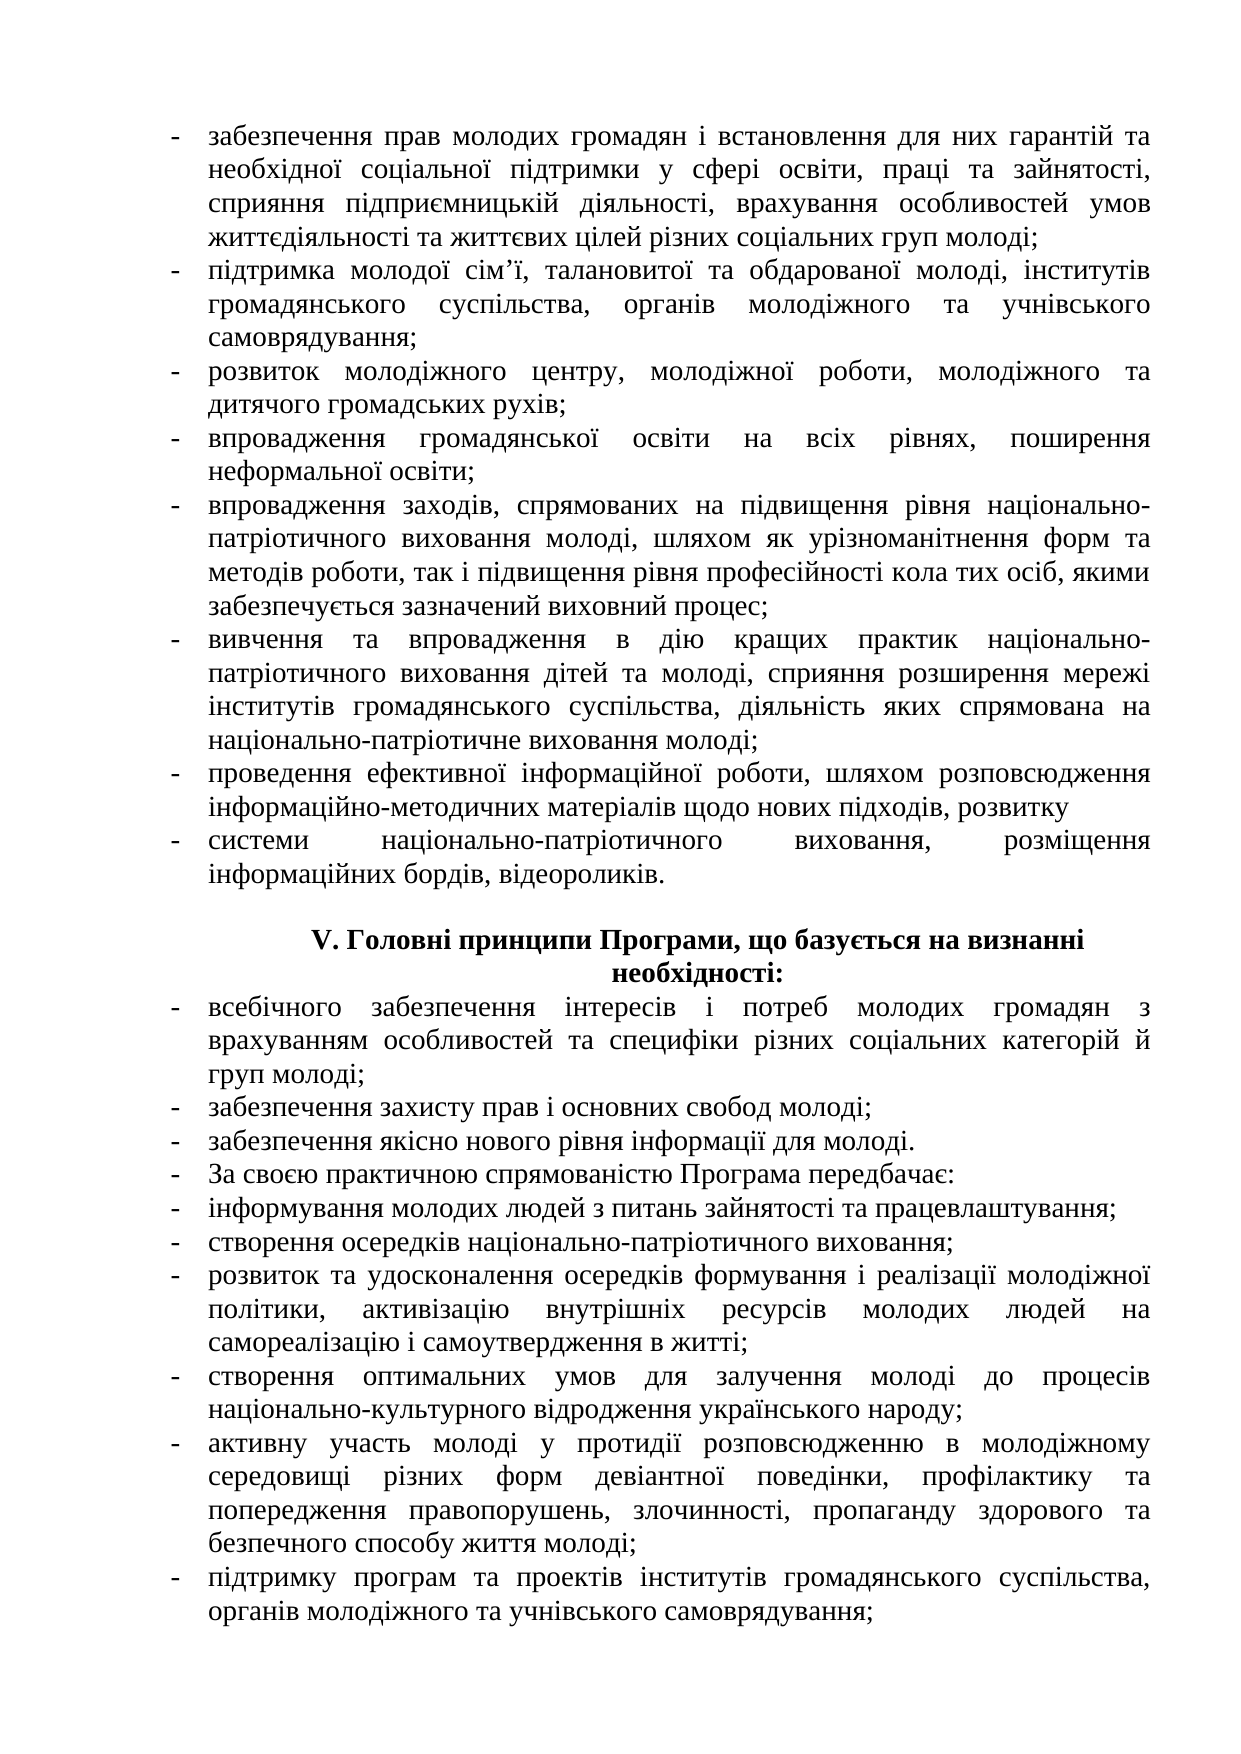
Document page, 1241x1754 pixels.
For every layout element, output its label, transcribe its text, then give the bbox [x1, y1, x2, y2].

list розвиток молодіжного центру, молодіжної роботи, молодіжного та дитячого громадських рухів; [170, 353, 1152, 420]
list створення оптимальних умов для залучення молоді до процесів національно-культурного відродження українського народу; [170, 1358, 1152, 1425]
list створення осередків національно-патріотичного виховання; [170, 1224, 1152, 1257]
list забезпечення якісно нового рівня інформації для молоді. [170, 1123, 1152, 1157]
list забезпечення захисту прав і основних свобод молоді; [170, 1089, 1152, 1123]
list інформування молодих людей з питань зайнятості та працевлаштування; [170, 1190, 1152, 1224]
list вивчення та впровадження в дію кращих практик національно-патріотичного виховання дітей та молоді, сприяння розширення мережі інститутів громадянського суспільства, діяльність яких спрямована на національно-патріотичне виховання молоді; [170, 621, 1152, 755]
list активну участь молоді у протидії розповсюдженню в молодіжному середовищі різних форм девіантної поведінки, профілактику та попередження правопорушень, злочинності, пропаганду здорового та безпечного способу життя молоді; [170, 1425, 1152, 1559]
list проведення ефективної інформаційної роботи, шляхом розповсюдження інформаційно-методичних матеріалів щодо нових підходів, розвитку [170, 755, 1152, 822]
list підтримку програм та проектів інститутів громадянського суспільства, органів молодіжного та учнівського самоврядування; [170, 1559, 1152, 1626]
list За своєю практичною спрямованістю Програма передбачає: [170, 1157, 1152, 1190]
list розвиток та удосконалення осередків формування і реалізації молодіжної політики, активізацію внутрішніх ресурсів молодих людей на самореалізацію і самоутвердження в житті; [170, 1257, 1152, 1358]
list впровадження заходів, спрямованих на підвищення рівня національно-патріотичного виховання молоді, шляхом як урізноманітнення форм та методів роботи, так і підвищення рівня професійності кола тих осіб, якими забезпечується зазначений виховний процес; [170, 487, 1152, 621]
text V. Головні принципи Програми, що базується на визнанні необхідності: [244, 922, 1152, 989]
list впровадження громадянської освіти на всіх рівнях, поширення неформальної освіти; [170, 420, 1152, 487]
list всебічного забезпечення інтересів і потреб молодих громадян з врахуванням особливостей та специфіки різних соціальних категорій й груп молоді; [170, 989, 1152, 1089]
list забезпечення прав молодих громадян і встановлення для них гарантій та необхідної соціальної підтримки у сфері освіти, праці та зайнятості, сприяння підприємницькій діяльності, врахування особливостей умов життєдіяльності та життєвих цілей різних соціальних груп молоді; [170, 118, 1152, 252]
list системи національно-патріотичного виховання, розміщення інформаційних бордів, відеороликів. [170, 822, 1152, 889]
list підтримка молодої сім’ї, талановитої та обдарованої молоді, інститутів громадянського суспільства, органів молодіжного та учнівського самоврядування; [170, 252, 1152, 353]
